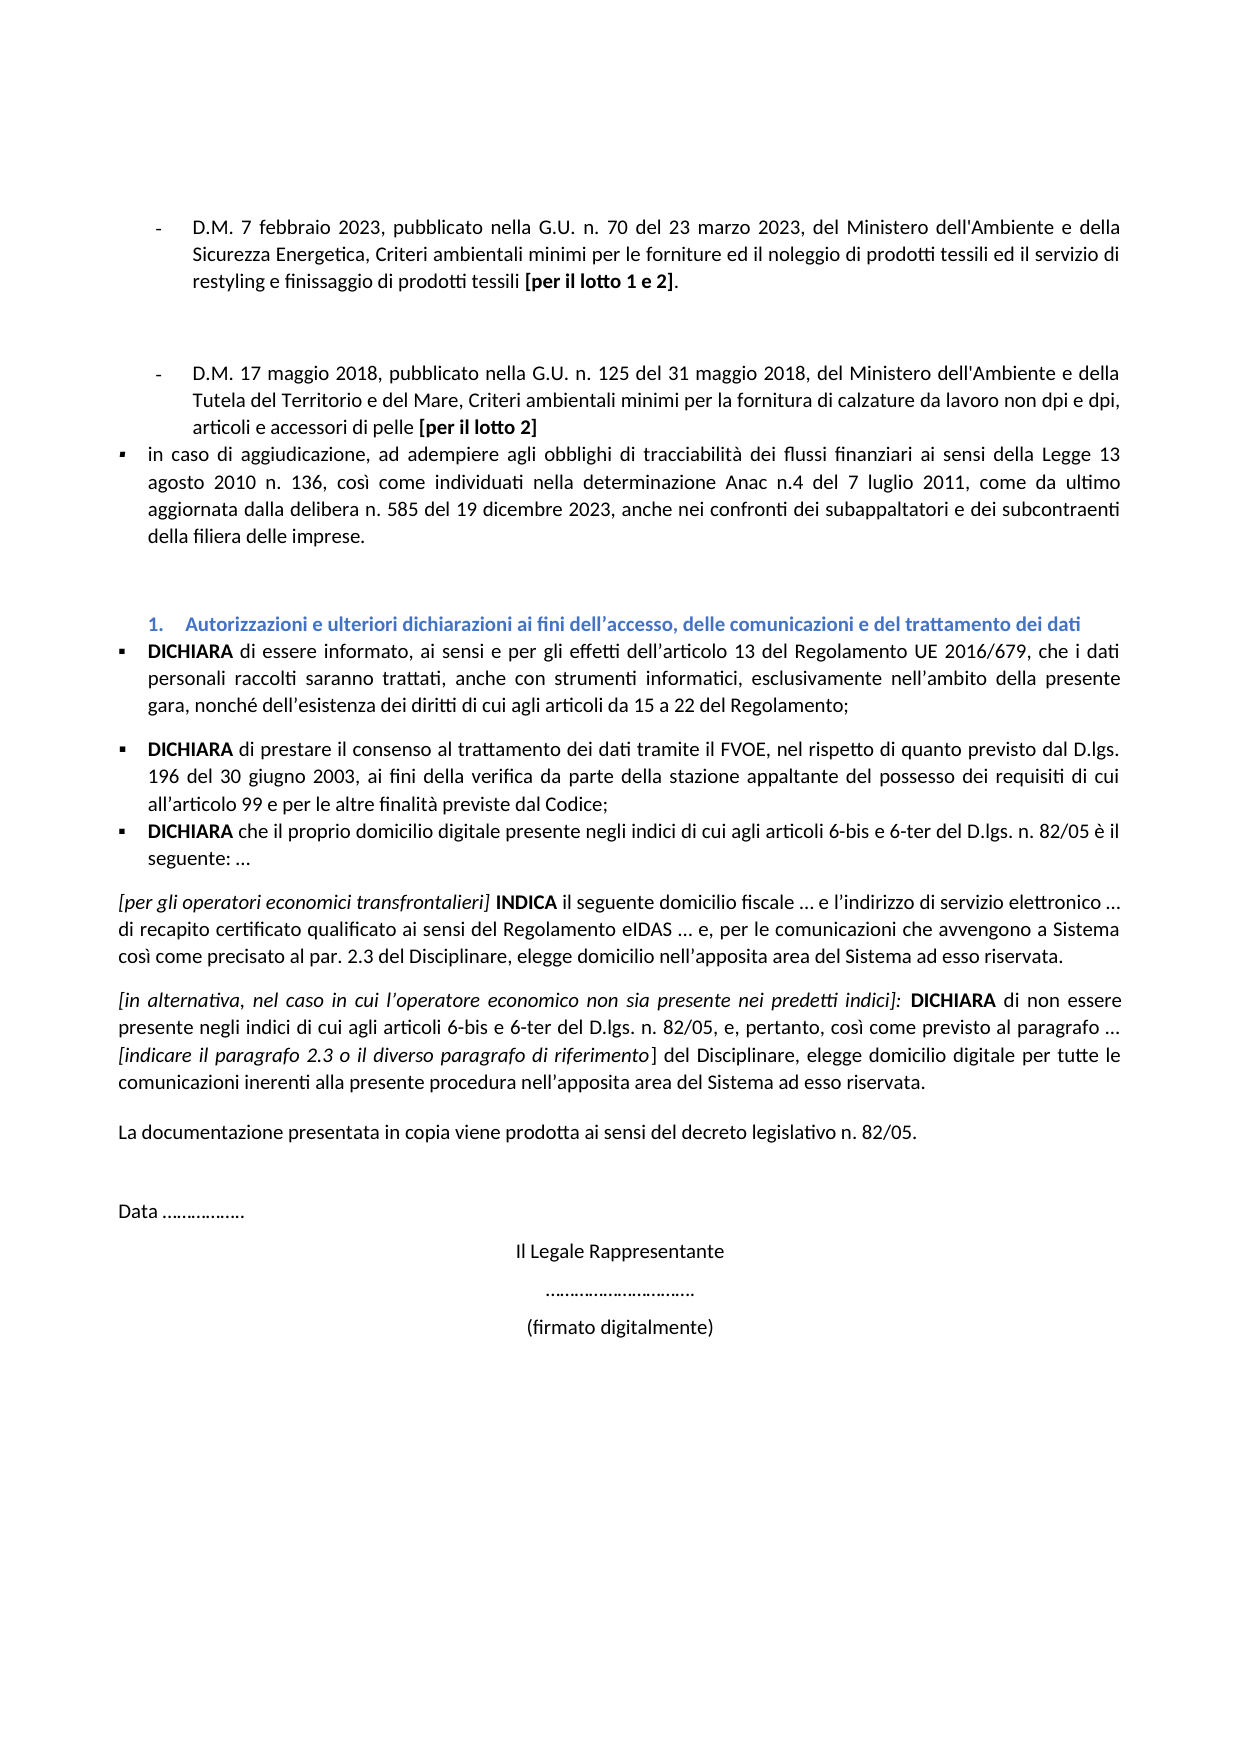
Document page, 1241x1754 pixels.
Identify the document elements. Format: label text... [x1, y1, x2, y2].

list DICHIARA di prestare il consenso al trattamento dei dati tramite il FVOE, nel rispetto di quanto previsto dal D.lgs. 196 del 30 giugno 2003, ai fini della verifica da parte della stazione appaltante del possesso dei requisiti di cui all’articolo 99 e per le altre finalità previste dal Codice; [118, 737, 1122, 816]
text ▪ in caso di aggiudicazione, ad adempiere agli obblighi di tracciabilità dei flussi finanziari ai sensi della Legge 13 agosto 2010 n. 136, così come individuati nella determinazione Anac n.4 del 7 luglio 2011, come da ultimo aggiornata dalla delibera n. 585 del 19 dicembre 2023, anche nei confronti dei subappaltatori e dei subcontraenti della filiera delle imprese. [118, 442, 1122, 549]
text ▪ DICHIARA che il proprio domicilio digitale presente negli indici di cui agli articoli 6-bis e 6-ter del D.lgs. n. 82/05 è il seguente: … [118, 818, 1122, 871]
text La documentazione presentata in copia viene prodotta ai sensi del decreto legislativo n. 82/05. [118, 1119, 1122, 1144]
text Il Legale Rappresentante [118, 1238, 1122, 1263]
text …………………………. [118, 1276, 1122, 1301]
text Data …………….. [118, 1198, 1122, 1224]
list D.M. 7 febbraio 2023, pubblicato nella G.U. n. 70 del 23 marzo 2023, del Ministero dell'Ambiente e della Sicurezza Energetica, Criteri ambientali minimi per le forniture ed il noleggio di prodotti tessili ed il servizio di restyling e finissaggio di prodotti tessili [per il lotto 1 e 2]. [155, 214, 1122, 294]
text [per gli operatori economici transfrontalieri] INDICA il seguente domicilio fiscale … e l’indirizzo di servizio elettronico … di recapito certificato qualificato ai sensi del Regolamento eIDAS … e, per le comunicazioni che avvengono a Sistema così come precisato al par. 2.3 del Disciplinare, elegge domicilio nell’apposita area del Sistema ad esso riservata. [118, 889, 1122, 969]
list Autorizzazioni e ulteriori dichiarazioni ai fini dell’accesso, delle comunicazioni e del trattamento dei dati [148, 611, 1122, 637]
text ▪ DICHIARA di essere informato, ai sensi e per gli effetti dell’articolo 13 del Regolamento UE 2016/679, che i dati personali raccolti saranno trattati, anche con strumenti informatici, esclusivamente nell’ambito della presente gara, nonché dell’esistenza dei diritti di cui agli articoli da 15 a 22 del Regolamento; [118, 638, 1122, 718]
list D.M. 17 maggio 2018, pubblicato nella G.U. n. 125 del 31 maggio 2018, del Ministero dell'Ambiente e della Tutela del Territorio e del Mare, Criteri ambientali minimi per la fornitura di calzature da lavoro non dpi e dpi, articoli e accessori di pelle [per il lotto 2] [155, 360, 1122, 440]
text (firmato digitalmente) [118, 1314, 1122, 1339]
text [in alternativa, nel caso in cui l’operatore economico non sia presente nei predetti indici]: DICHIARA di non essere presente negli indici di cui agli articoli 6-bis e 6-ter del D.lgs. n. 82/05, e, pertanto, così come previsto al paragrafo … [indicare il paragrafo 2.3 o il diverso paragrafo di riferimento] del Disciplinare, elegge domicilio digitale per tutte le comunicazioni inerenti alla presente procedura nell’apposita area del Sistema ad esso riservata. [118, 987, 1122, 1094]
